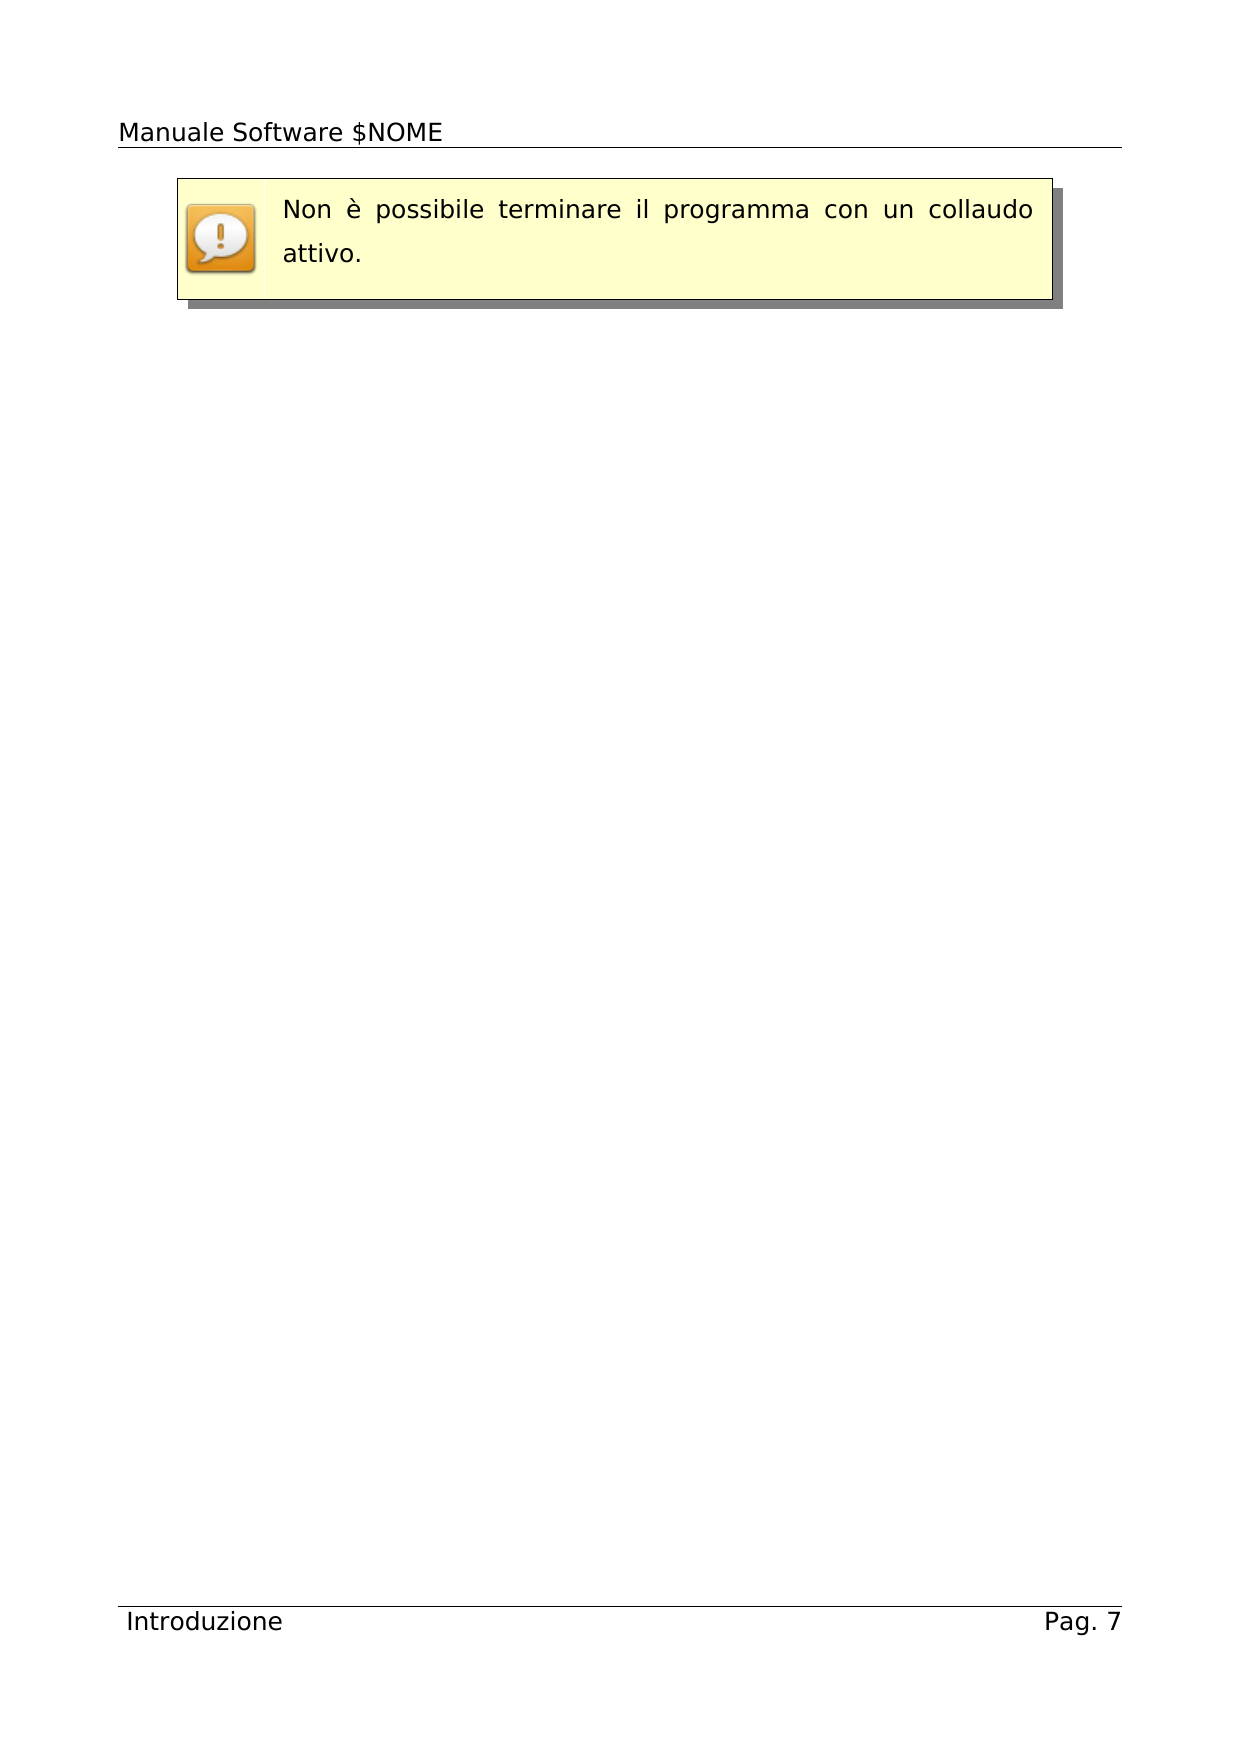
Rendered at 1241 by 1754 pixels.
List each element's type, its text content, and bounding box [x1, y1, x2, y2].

table_header [178, 179, 264, 299]
picture [183, 200, 259, 276]
table_header Non è possibile terminare il programma con un collaudo attivo. [265, 179, 1052, 299]
